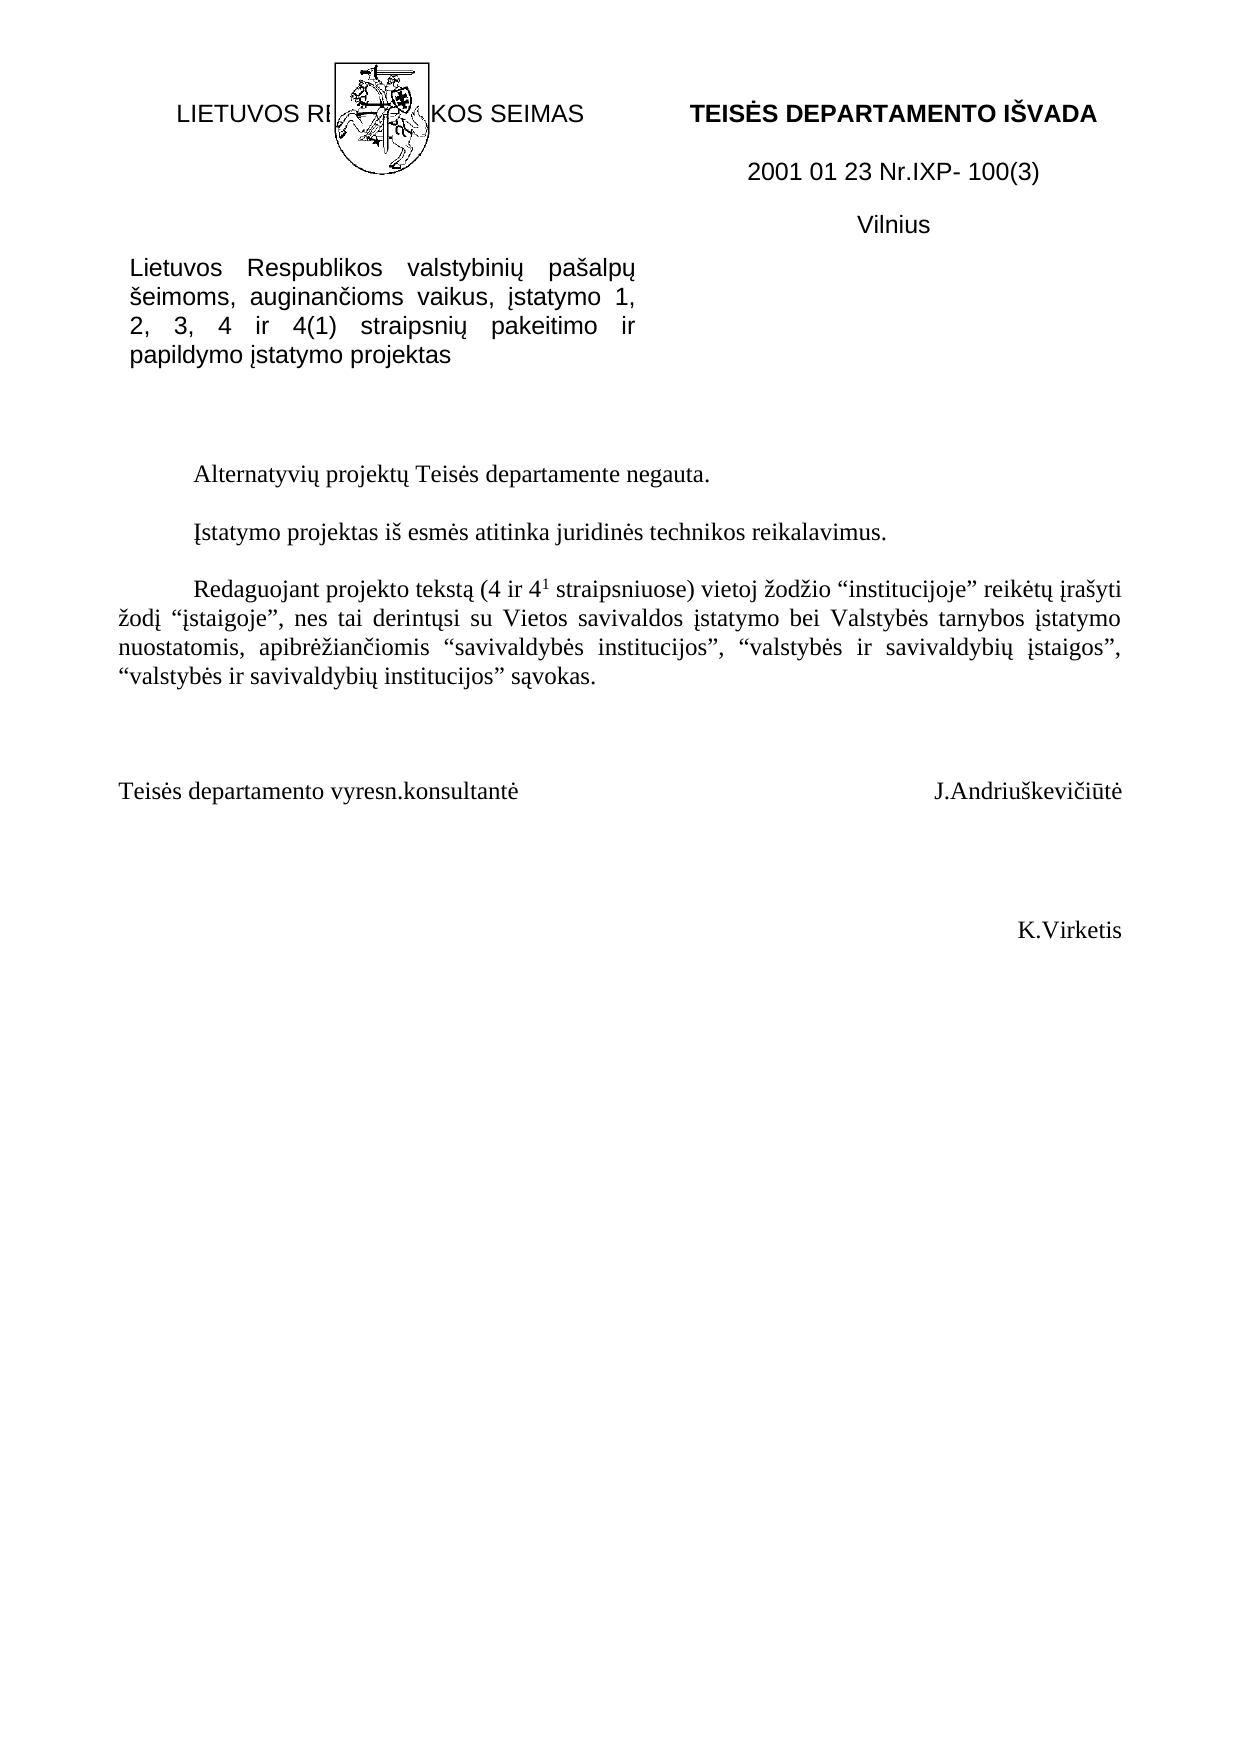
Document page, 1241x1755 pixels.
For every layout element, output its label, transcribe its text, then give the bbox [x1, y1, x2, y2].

table_header LIETUVOS RESPUBLIKOS SEIMAS [118, 99, 643, 253]
text Įstatymo projektas iš esmės atitinka juridinės technikos reikalavimus. [118, 517, 1122, 546]
text Redaguojant projekto tekstą (4 ir 41 straipsniuose) vietoj žodžio “institucijoje” reikėtų įrašyti žodį “įstaigoje”, nes tai derintųsi su Vietos savivaldos įstatymo bei Valstybės tarnybos įstatymo nuostatomis, apibrėžiančiomis “savivaldybės institucijos”, “valstybės ir savivaldybių įstaigos”, “valstybės ir savivaldybių institucijos” sąvokas. [118, 574, 1122, 689]
text Teisės departamento vyresn.konsultantė J.Andriuškevičiūtė [118, 776, 1122, 804]
table_cell Lietuvos Respublikos valstybinių pašalpų šeimoms, auginančioms vaikus, įstatymo 1, 2, 3, 4 ir 4(1) straipsnių pakeitimo ir papildymo įstatymo projektas [118, 253, 647, 431]
text Alternatyvių projektų Teisės departamente negauta. [118, 459, 1122, 488]
text K.Virketis [118, 915, 1122, 944]
table_cell [647, 253, 1144, 431]
table_header TEISĖS DEPARTAMENTO IŠVADA 2001 01 23 Nr.IXP- 100(3) Vilnius [643, 99, 1144, 253]
